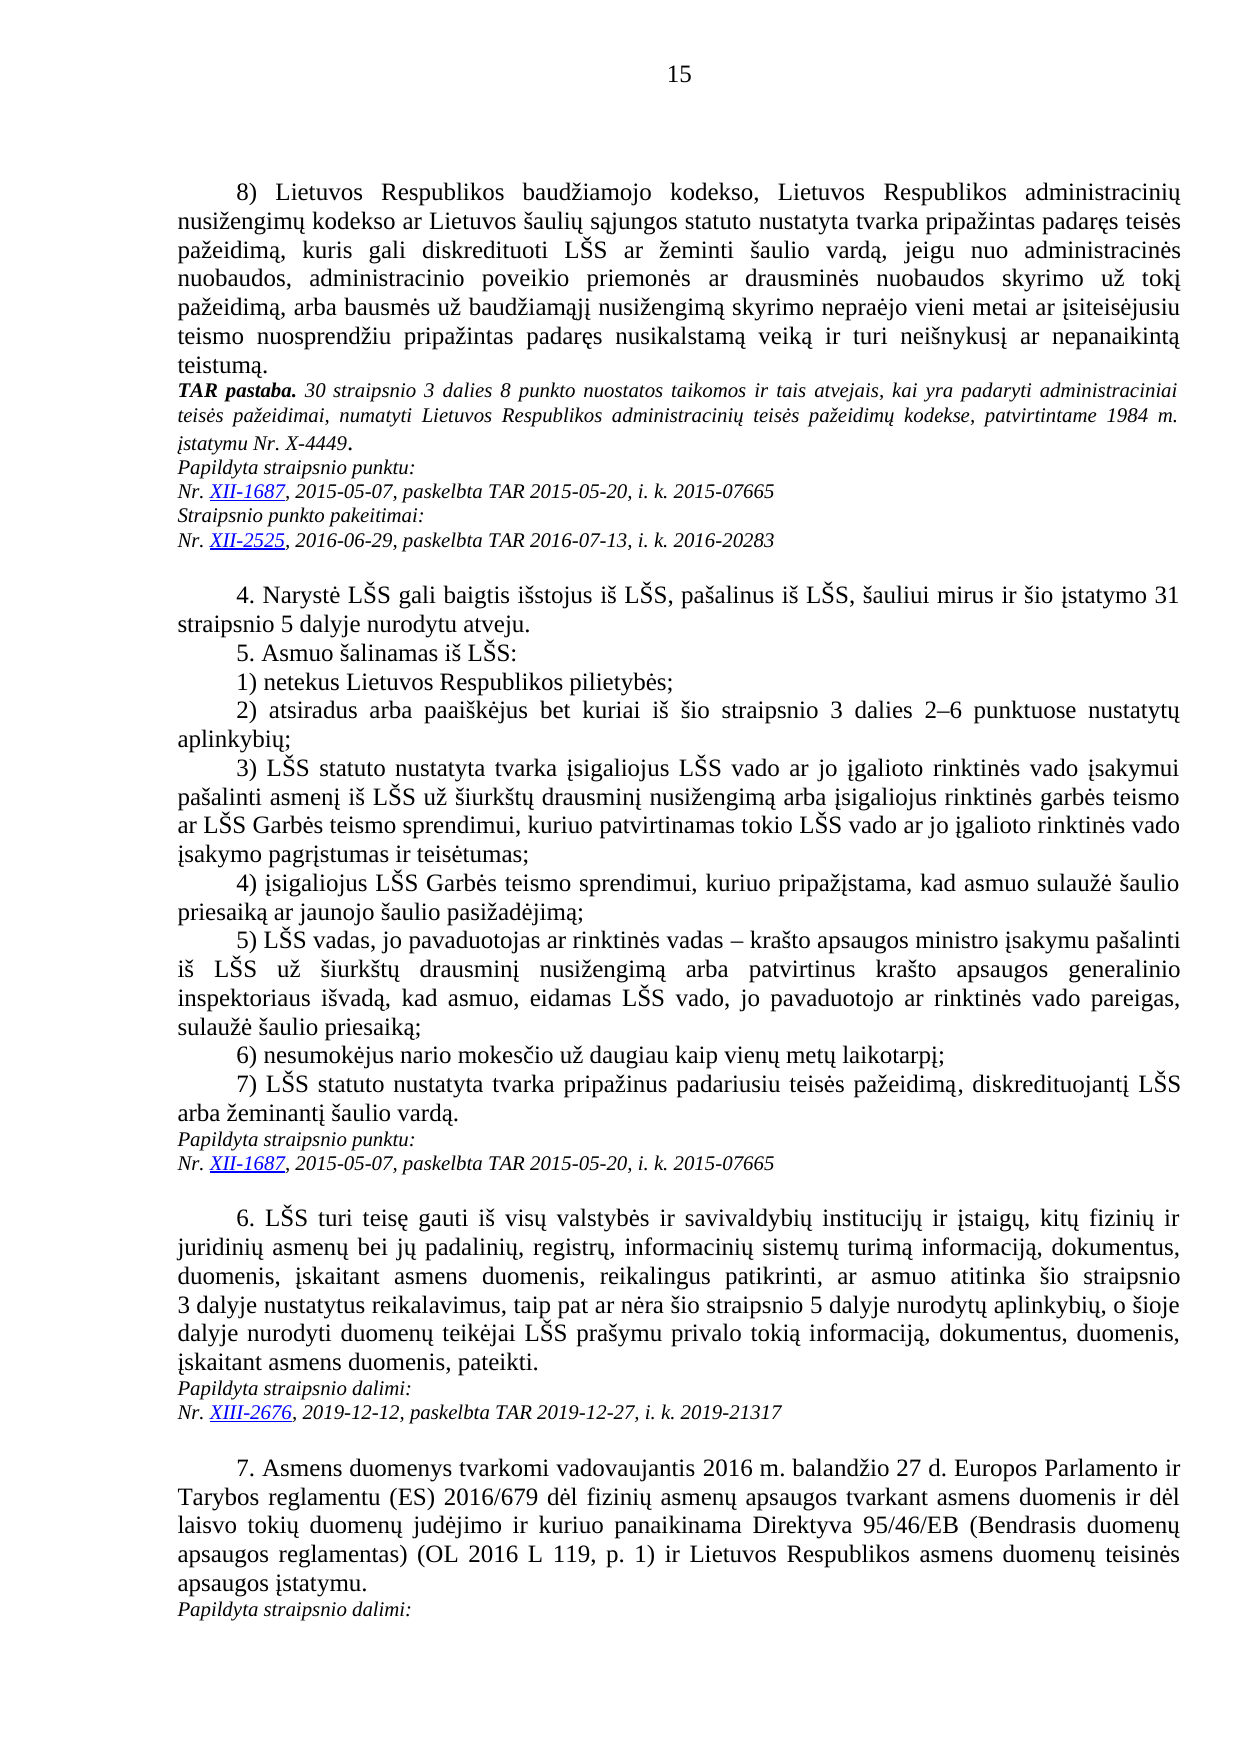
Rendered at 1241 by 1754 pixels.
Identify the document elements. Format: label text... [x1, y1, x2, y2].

text TAR pastaba. 30 straipsnio 3 dalies 8 punkto nuostatos taikomos ir tais atvejais, kai yra padaryti administraciniai teisės pažeidimai, numatyti Lietuvos Respublikos administracinių teisės pažeidimų kodekse, patvirtintame 1984 m. įstatymu Nr. X-4449. [177, 378, 1181, 455]
text Nr. XII-2525, 2016-06-29, paskelbta TAR 2016-07-13, i. k. 2016-20283 [177, 527, 1181, 552]
text Papildyta straipsnio dalimi: [177, 1597, 1181, 1621]
text 6) nesumokėjus nario mokesčio už daugiau kaip vienų metų laikotarpį; [177, 1040, 1181, 1069]
text 4) įsigaliojus LŠS Garbės teismo sprendimui, kuriuo pripažįstama, kad asmuo sulaužė šaulio priesaiką ar jaunojo šaulio pasižadėjimą; [177, 868, 1181, 925]
text 5) LŠS vadas, jo pavaduotojas ar rinktinės vadas – krašto apsaugos ministro įsakymu pašalinti iš LŠS už šiurkštų drausminį nusižengimą arba patvirtinus krašto apsaugos generalinio inspektoriaus išvadą, kad asmuo, eidamas LŠS vado, jo pavaduotojo ar rinktinės vado pareigas, sulaužė šaulio priesaiką; [177, 925, 1181, 1040]
text Nr. XII-1687, 2015-05-07, paskelbta TAR 2015-05-20, i. k. 2015-07665 [177, 479, 1181, 503]
text 7) LŠS statuto nustatyta tvarka pripažinus padariusiu teisės pažeidimą, diskredituojantį LŠS arba žeminantį šaulio vardą. [177, 1069, 1181, 1127]
text Nr. XII-1687, 2015-05-07, paskelbta TAR 2015-05-20, i. k. 2015-07665 [177, 1151, 1181, 1175]
text Nr. XIII-2676, 2019-12-12, paskelbta TAR 2019-12-27, i. k. 2019-21317 [177, 1400, 1181, 1424]
text 3) LŠS statuto nustatyta tvarka įsigaliojus LŠS vado ar jo įgalioto rinktinės vado įsakymui pašalinti asmenį iš LŠS už šiurkštų drausminį nusižengimą arba įsigaliojus rinktinės garbės teismo ar LŠS Garbės teismo sprendimui, kuriuo patvirtinamas tokio LŠS vado ar jo įgalioto rinktinės vado įsakymo pagrįstumas ir teisėtumas; [177, 753, 1181, 868]
text 6. LŠS turi teisę gauti iš visų valstybės ir savivaldybių institucijų ir įstaigų, kitų fizinių ir juridinių asmenų bei jų padalinių, registrų, informacinių sistemų turimą informaciją, dokumentus, duomenis, įskaitant asmens duomenis, reikalingus patikrinti, ar asmuo atitinka šio straipsnio 3 dalyje nustatytus reikalavimus, taip pat ar nėra šio straipsnio 5 dalyje nurodytų aplinkybių, o šioje dalyje nurodyti duomenų teikėjai LŠS prašymu privalo tokią informaciją, dokumentus, duomenis, įskaitant asmens duomenis, pateikti. [177, 1203, 1181, 1376]
text 4. Narystė LŠS gali baigtis išstojus iš LŠS, pašalinus iš LŠS, šauliui mirus ir šio įstatymo 31 straipsnio 5 dalyje nurodytu atveju. [177, 580, 1181, 638]
text 2) atsiradus arba paaiškėjus bet kuriai iš šio straipsnio 3 dalies 2–6 punktuose nustatytų aplinkybių; [177, 695, 1181, 753]
text 5. Asmuo šalinamas iš LŠS: [177, 638, 1181, 667]
text 8) Lietuvos Respublikos baudžiamojo kodekso, Lietuvos Respublikos administracinių nusižengimų kodekso ar Lietuvos šaulių sąjungos statuto nustatyta tvarka pripažintas padaręs teisės pažeidimą, kuris gali diskredituoti LŠS ar žeminti šaulio vardą, jeigu nuo administracinės nuobaudos, administracinio poveikio priemonės ar drausminės nuobaudos skyrimo už tokį pažeidimą, arba bausmės už baudžiamąjį nusižengimą skyrimo nepraėjo vieni metai ar įsiteisėjusiu teismo nuosprendžiu pripažintas padaręs nusikalstamą veiką ir turi neišnykusį ar nepanaikintą teistumą. [177, 177, 1181, 378]
text Straipsnio punkto pakeitimai: [177, 503, 1181, 527]
text Papildyta straipsnio dalimi: [177, 1376, 1181, 1400]
text Papildyta straipsnio punktu: [177, 1127, 1181, 1151]
text Papildyta straipsnio punktu: [177, 455, 1181, 479]
text 1) netekus Lietuvos Respublikos pilietybės; [177, 667, 1181, 695]
text 7. Asmens duomenys tvarkomi vadovaujantis 2016 m. balandžio 27 d. Europos Parlamento ir Tarybos reglamentu (ES) 2016/679 dėl fizinių asmenų apsaugos tvarkant asmens duomenis ir dėl laisvo tokių duomenų judėjimo ir kuriuo panaikinama Direktyva 95/46/EB (Bendrasis duomenų apsaugos reglamentas) (OL 2016 L 119, p. 1) ir Lietuvos Respublikos asmens duomenų teisinės apsaugos įstatymu. [177, 1453, 1181, 1597]
